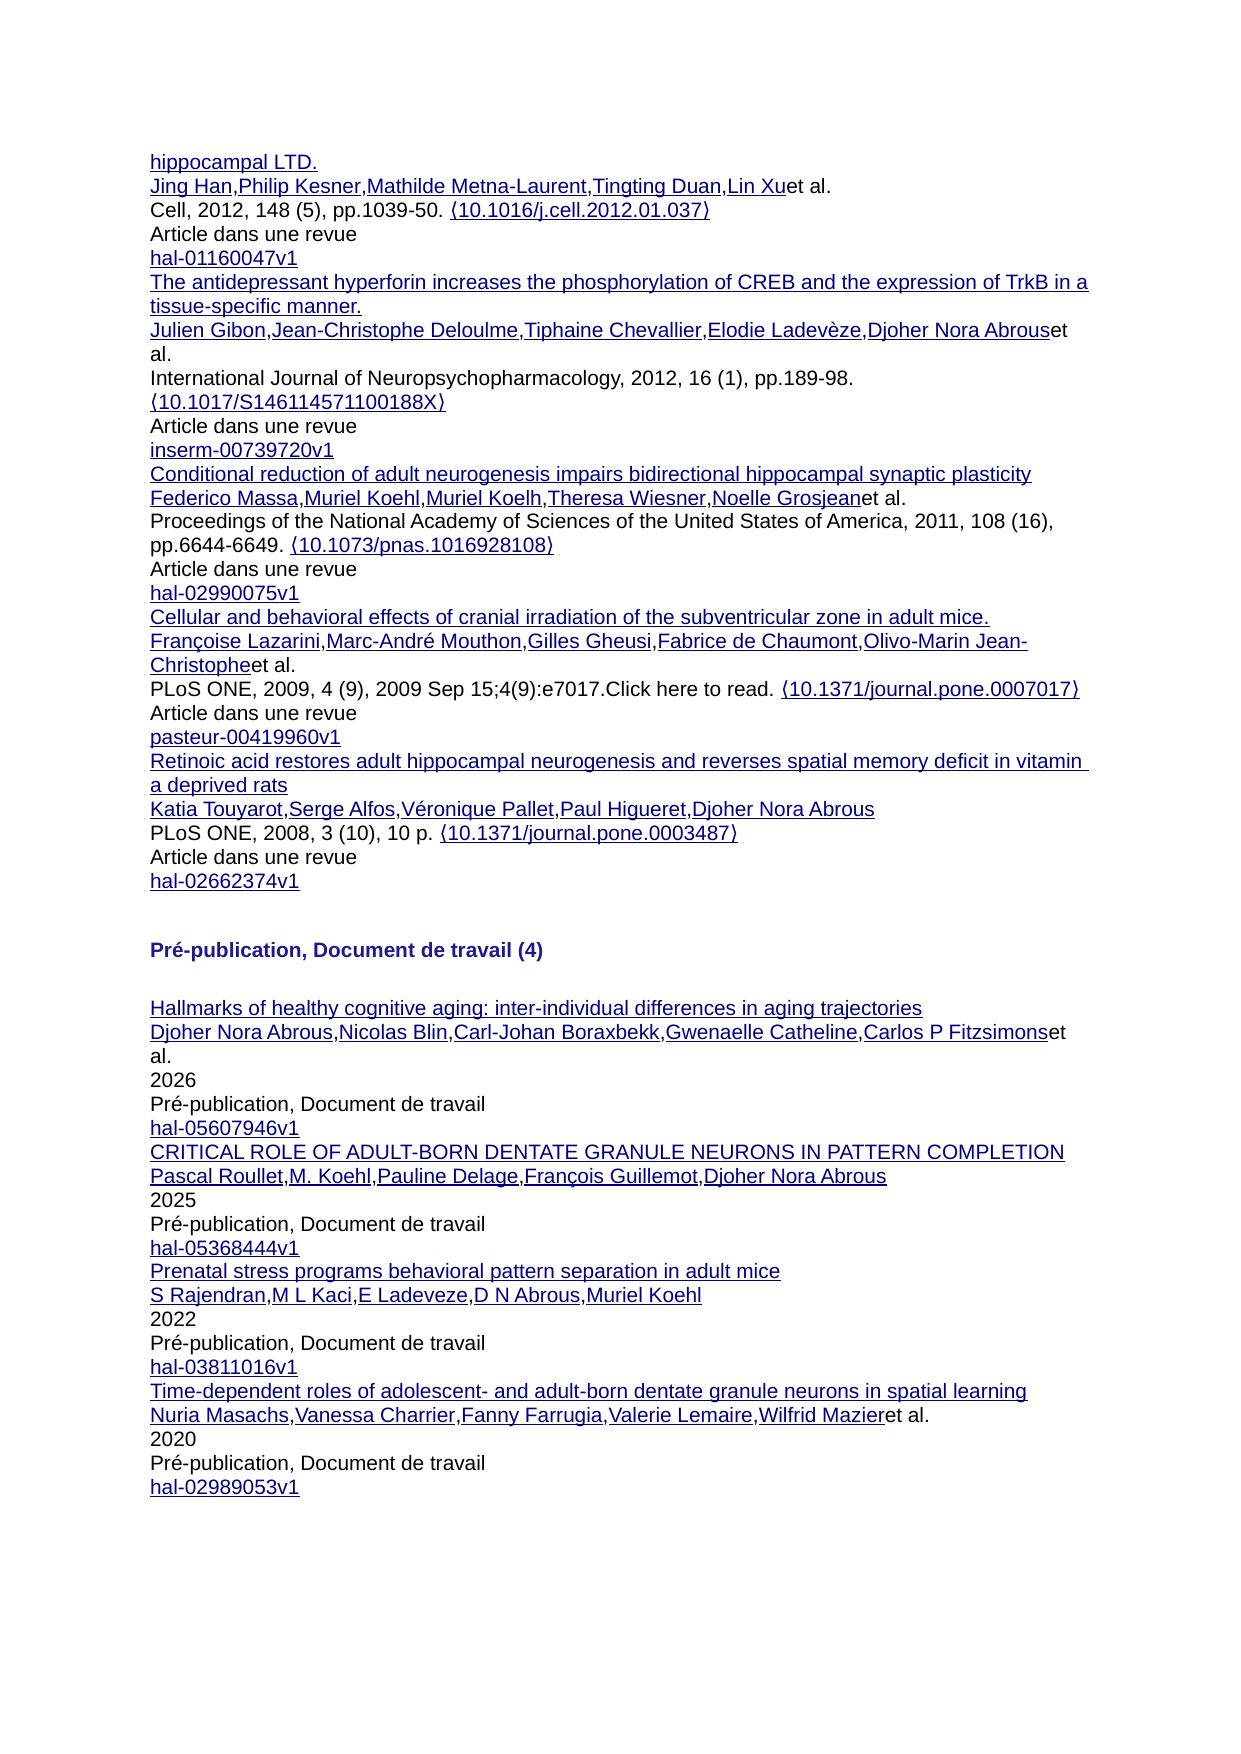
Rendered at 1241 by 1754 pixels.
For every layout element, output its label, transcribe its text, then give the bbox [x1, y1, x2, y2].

table_cell Retinoic acid restores adult hippocampal neurogenesis and reverses spatial memory deficit in vitamin a deprived rats Katia Touyarot,Serge Alfos,Véronique Pallet,Paul Higueret,Djoher Nora Abrous PLoS ONE, 2008, 3 (10), 10 p. ⟨10.1371/journal.pone.0003487⟩ Article dans une revue hal-02662374v1 [150, 749, 1090, 893]
table_cell Time-dependent roles of adolescent- and adult-born dentate granule neurons in spatial learning Nuria Masachs,Vanessa Charrier,Fanny Farrugia,Valerie Lemaire,Wilfrid Mazieret al. 2020 Pré-publication, Document de travail hal-02989053v1 [150, 1379, 1090, 1499]
table_cell Prenatal stress programs behavioral pattern separation in adult mice S Rajendran,M L Kaci,E Ladeveze,D N Abrous,Muriel Koehl 2022 Pré-publication, Document de travail hal-03811016v1 [150, 1259, 1090, 1379]
table_cell hippocampal LTD. Jing Han,Philip Kesner,Mathilde Metna-Laurent,Tingting Duan,Lin Xuet al. Cell, 2012, 148 (5), pp.1039-50. ⟨10.1016/j.cell.2012.01.037⟩ Article dans une revue hal-01160047v1 [150, 150, 1090, 270]
table_cell CRITICAL ROLE OF ADULT-BORN DENTATE GRANULE NEURONS IN PATTERN COMPLETION Pascal Roullet,M. Koehl,Pauline Delage,François Guillemot,Djoher Nora Abrous 2025 Pré-publication, Document de travail hal-05368444v1 [150, 1140, 1090, 1259]
table_header Hallmarks of healthy cognitive aging: inter-individual differences in aging trajectories Djoher Nora Abrous,Nicolas Blin,Carl-Johan Boraxbekk,Gwenaelle Catheline,Carlos P Fitzsimonset al. 2026 Pré-publication, Document de travail hal-05607946v1 [150, 996, 1090, 1139]
table_cell Conditional reduction of adult neurogenesis impairs bidirectional hippocampal synaptic plasticity Federico Massa,Muriel Koehl,Muriel Koelh,Theresa Wiesner,Noelle Grosjeanet al. Proceedings of the National Academy of Sciences of the United States of America, 2011, 108 (16), pp.6644-6649. ⟨10.1073/pnas.1016928108⟩ Article dans une revue hal-02990075v1 [150, 461, 1090, 605]
table_cell The antidepressant hyperforin increases the phosphorylation of CREB and the expression of TrkB in a tissue-specific manner. Julien Gibon,Jean-Christophe Deloulme,Tiphaine Chevallier,Elodie Ladevèze,Djoher Nora Abrouset al. International Journal of Neuropsychopharmacology, 2012, 16 (1), pp.189-98. ⟨10.1017/S146114571100188X⟩ Article dans une revue inserm-00739720v1 [150, 270, 1090, 461]
subtitle Pré-publication, Document de travail (4) [150, 937, 1090, 961]
table_cell Cellular and behavioral effects of cranial irradiation of the subventricular zone in adult mice. Françoise Lazarini,Marc-André Mouthon,Gilles Gheusi,Fabrice de Chaumont,Olivo-Marin Jean-Christopheet al. PLoS ONE, 2009, 4 (9), 2009 Sep 15;4(9):e7017.Click here to read. ⟨10.1371/journal.pone.0007017⟩ Article dans une revue pasteur-00419960v1 [150, 605, 1090, 749]
